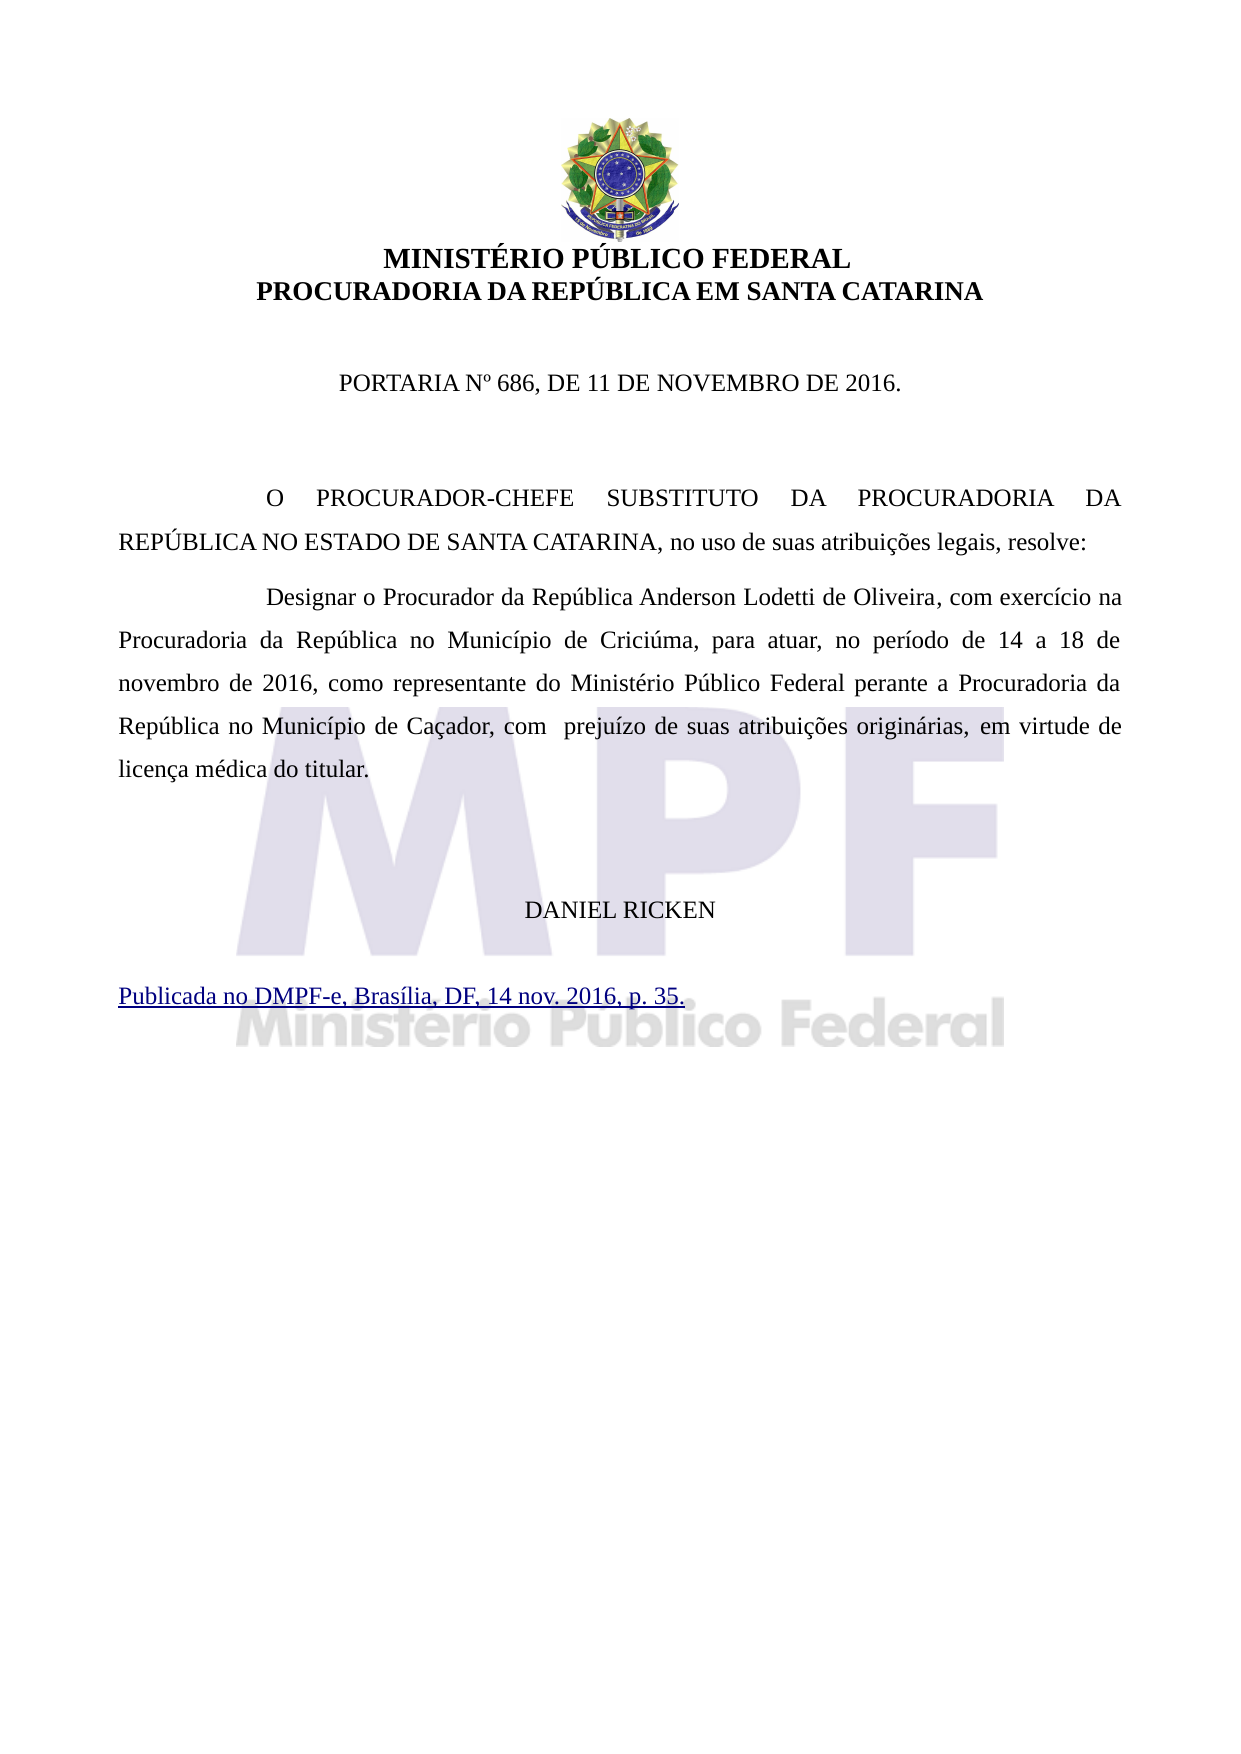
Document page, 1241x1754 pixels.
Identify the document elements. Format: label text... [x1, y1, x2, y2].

text Designar o Procurador da República Anderson Lodetti de Oliveira, com exercício na Procuradoria da República no Município de Criciúma, para atuar, no período de 14 a 18 de novembro de 2016, como representante do Ministério Público Federal perante a Procuradoria da República no Município de Caçador, com prejuízo de suas atribuições originárias, em virtude de licença médica do titular. [118, 582, 1122, 783]
picture [236, 783, 1004, 895]
text DANIEL RICKEN [118, 895, 1122, 924]
text O PROCURADOR-CHEFE SUBSTITUTO DA PROCURADORIA DA REPÚBLICA NO ESTADO DE SANTA CATARINA, no uso de suas atribuições legais, resolve: [118, 483, 1122, 555]
text MINISTÉRIO PÚBLICO FEDERAL [118, 176, 1122, 275]
text PROCURADORIA DA REPÚBLICA EM SANTA CATARINA [118, 275, 1122, 306]
picture [236, 1010, 1004, 1047]
text PORTARIA Nº 686, DE 11 DE NOVEMBRO DE 2016. [118, 368, 1122, 397]
picture [236, 924, 1004, 981]
text Publicada no DMPF-e, Brasília, DF, 14 nov. 2016, p. 35. [118, 981, 1122, 1010]
